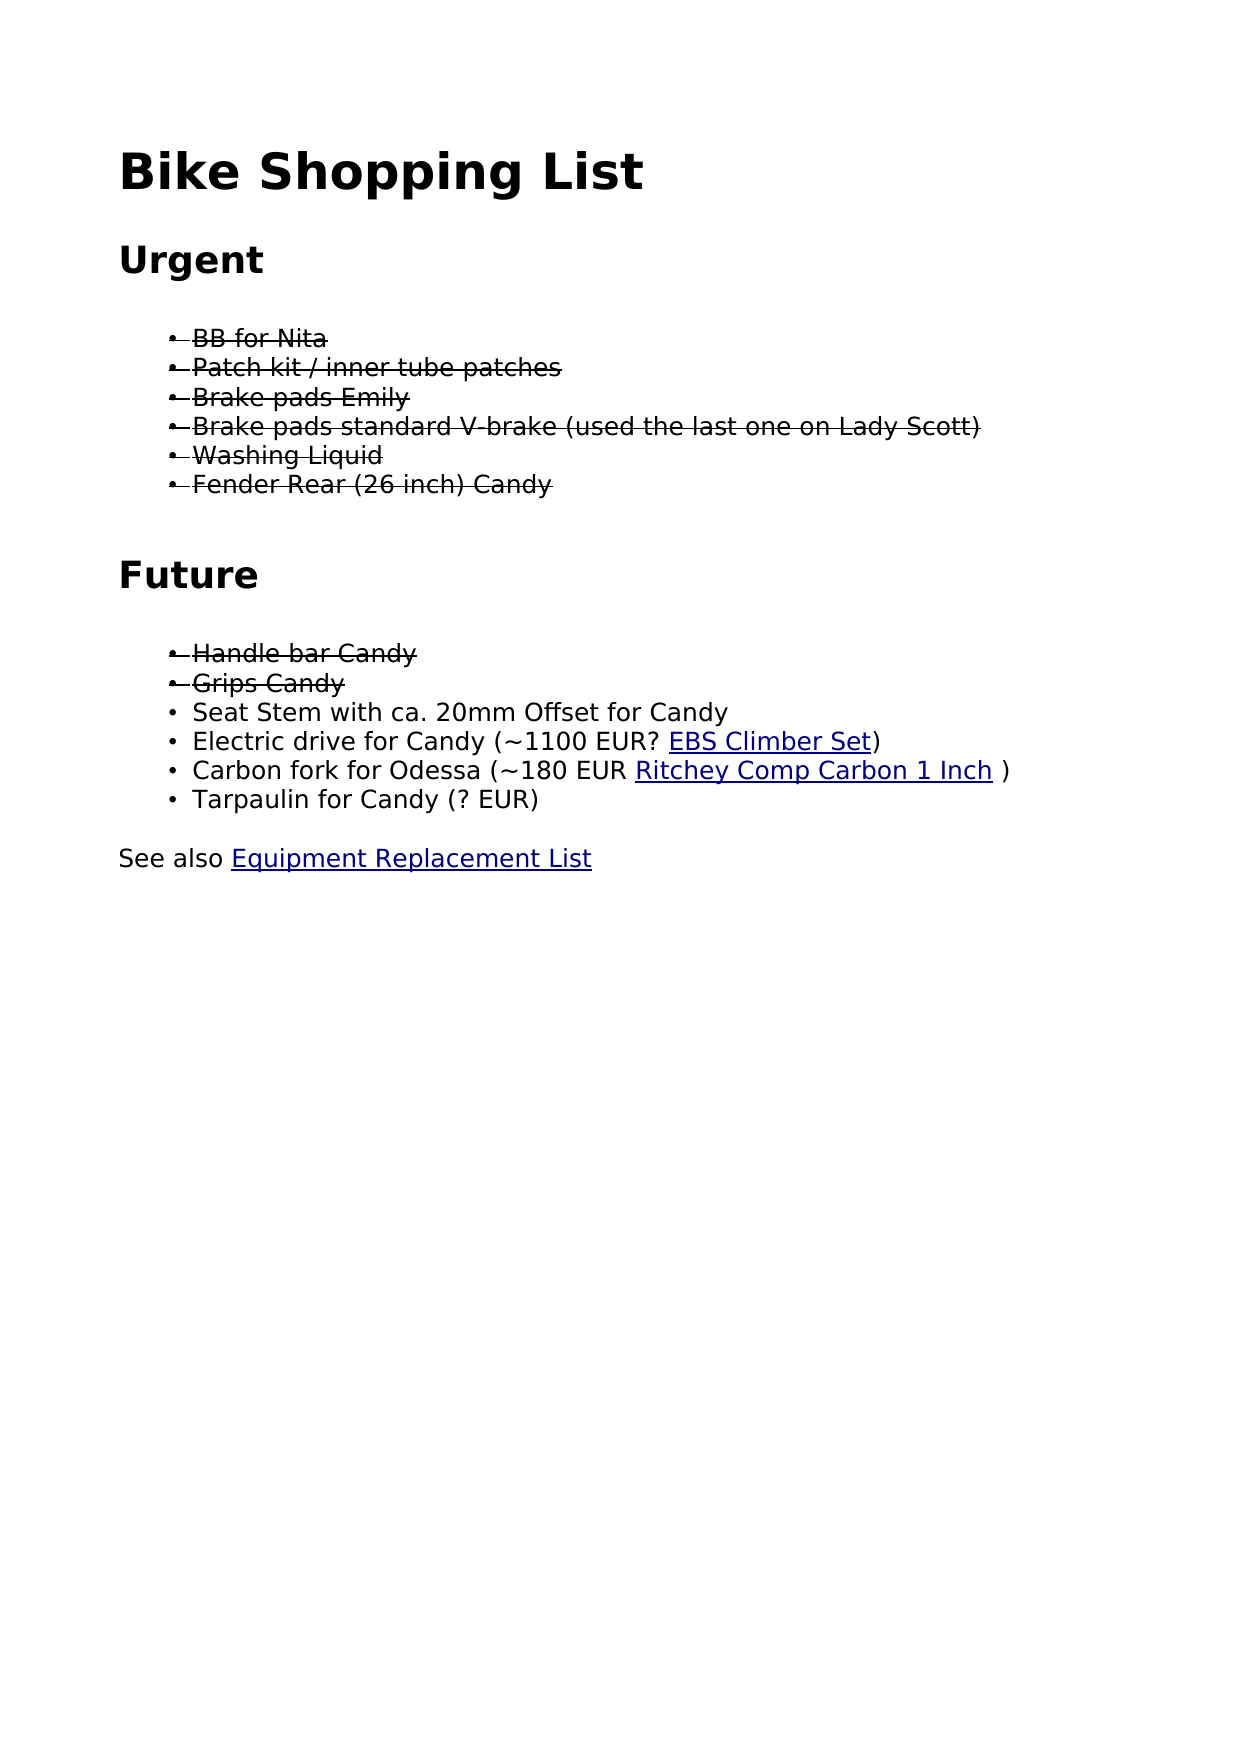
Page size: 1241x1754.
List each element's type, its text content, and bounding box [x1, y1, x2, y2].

list Tarpaulin for Candy (? EUR) [177, 785, 1122, 814]
list Brake pads Emily [177, 383, 1122, 412]
list Handle bar Candy [177, 639, 1122, 669]
text See also Equipment Replacement List [118, 844, 1122, 873]
list Seat Stem with ca. 20mm Offset for Candy [177, 698, 1122, 727]
list BB for Nita [177, 324, 1122, 354]
subtitle Urgent [118, 239, 1122, 282]
list Fender Rear (26 inch) Candy [177, 470, 1122, 499]
subtitle Bike Shopping List [118, 143, 1122, 201]
subtitle Future [118, 554, 1122, 598]
list Grips Candy [177, 669, 1122, 698]
list Patch kit / inner tube patches [177, 354, 1122, 383]
list Washing Liquid [177, 441, 1122, 470]
list Electric drive for Candy (~1100 EUR? EBS Climber Set) [177, 727, 1122, 756]
list Brake pads standard V-brake (used the last one on Lady Scott) [177, 412, 1122, 441]
list Carbon fork for Odessa (~180 EUR Ritchey Comp Carbon 1 Inch ) [177, 756, 1122, 785]
